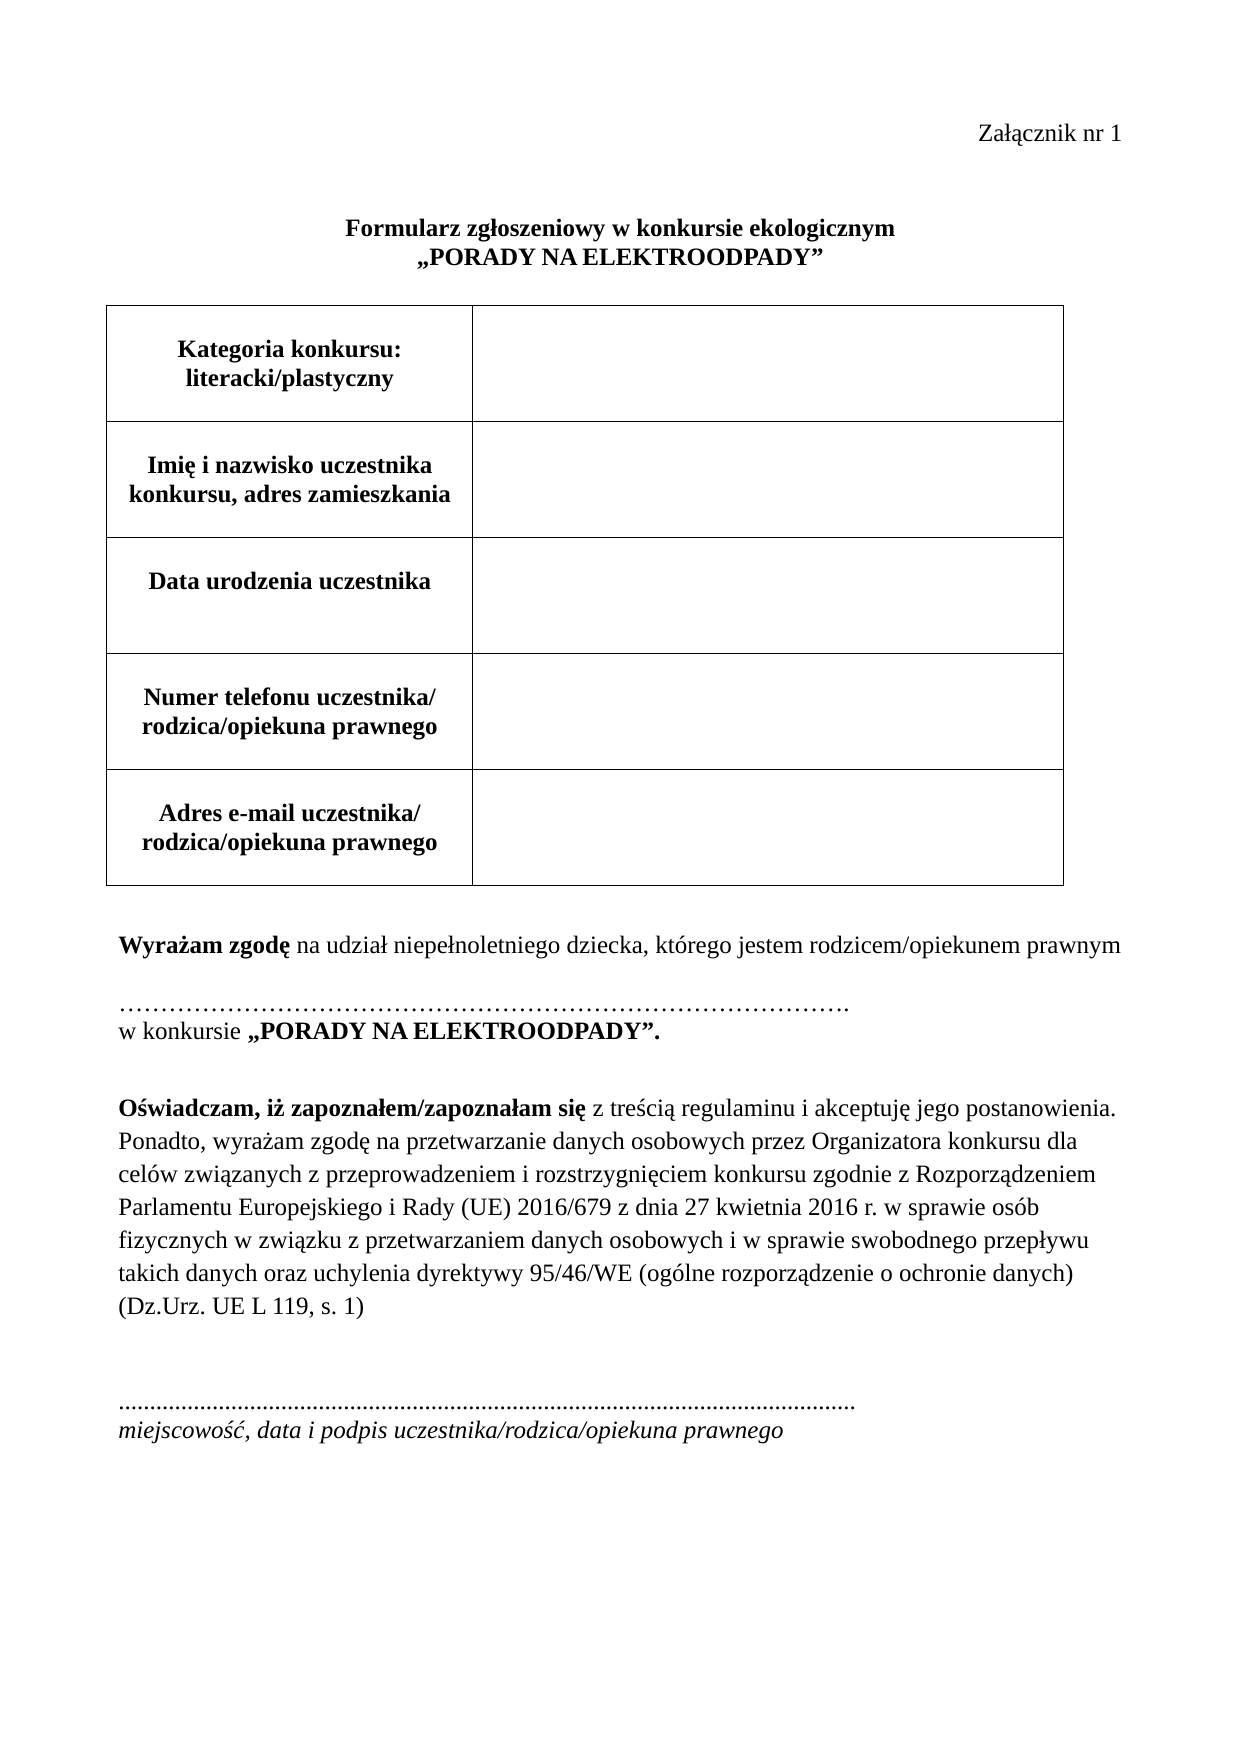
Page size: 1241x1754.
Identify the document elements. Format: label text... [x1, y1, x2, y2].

text ...................................................................................................................... [118, 1386, 1122, 1415]
text w konkursie „PORADY NA ELEKTROODPADY”. [118, 1016, 1122, 1045]
text „PORADY NA ELEKTROODPADY” [118, 242, 1122, 271]
text Formularz zgłoszeniowy w konkursie ekologicznym [118, 213, 1122, 242]
table_cell [473, 654, 1063, 769]
text miejscowość, data i podpis uczestnika/rodzica/opiekuna prawnego [118, 1415, 1122, 1443]
text Oświadczam, iż zapoznałem/zapoznałam się z treścią regulaminu i akceptuję jego postanowienia. Ponadto, wyrażam zgodę na przetwarzanie danych osobowych przez Organizatora konkursu dla celów związanych z przeprowadzeniem i rozstrzygnięciem konkursu zgodnie z Rozporządzeniem Parlamentu Europejskiego i Rady (UE) 2016/679 z dnia 27 kwietnia 2016 r. w sprawie osób fizycznych w związku z przetwarzaniem danych osobowych i w sprawie swobodnego przepływu takich danych oraz uchylenia dyrektywy 95/46/WE (ogólne rozporządzenie o ochronie danych) (Dz.Urz. UE L 119, s. 1) [118, 1093, 1122, 1319]
text Załącznik nr 1 [118, 118, 1122, 147]
table_cell [473, 422, 1063, 537]
table_cell [473, 770, 1063, 885]
table_header [473, 306, 1063, 421]
text ……………………………………………………………………………. [118, 988, 1122, 1016]
table_header Kategoria konkursu: literacki/plastyczny [107, 306, 472, 421]
table_cell Data urodzenia uczestnika [107, 538, 472, 653]
table_cell [473, 538, 1063, 653]
text Wyrażam zgodę na udział niepełnoletniego dziecka, którego jestem rodzicem/opiekunem prawnym [118, 930, 1122, 959]
table_cell Imię i nazwisko uczestnika konkursu, adres zamieszkania [107, 422, 472, 537]
table_cell Adres e-mail uczestnika/ rodzica/opiekuna prawnego [107, 770, 472, 885]
table_cell Numer telefonu uczestnika/ rodzica/opiekuna prawnego [107, 654, 472, 769]
